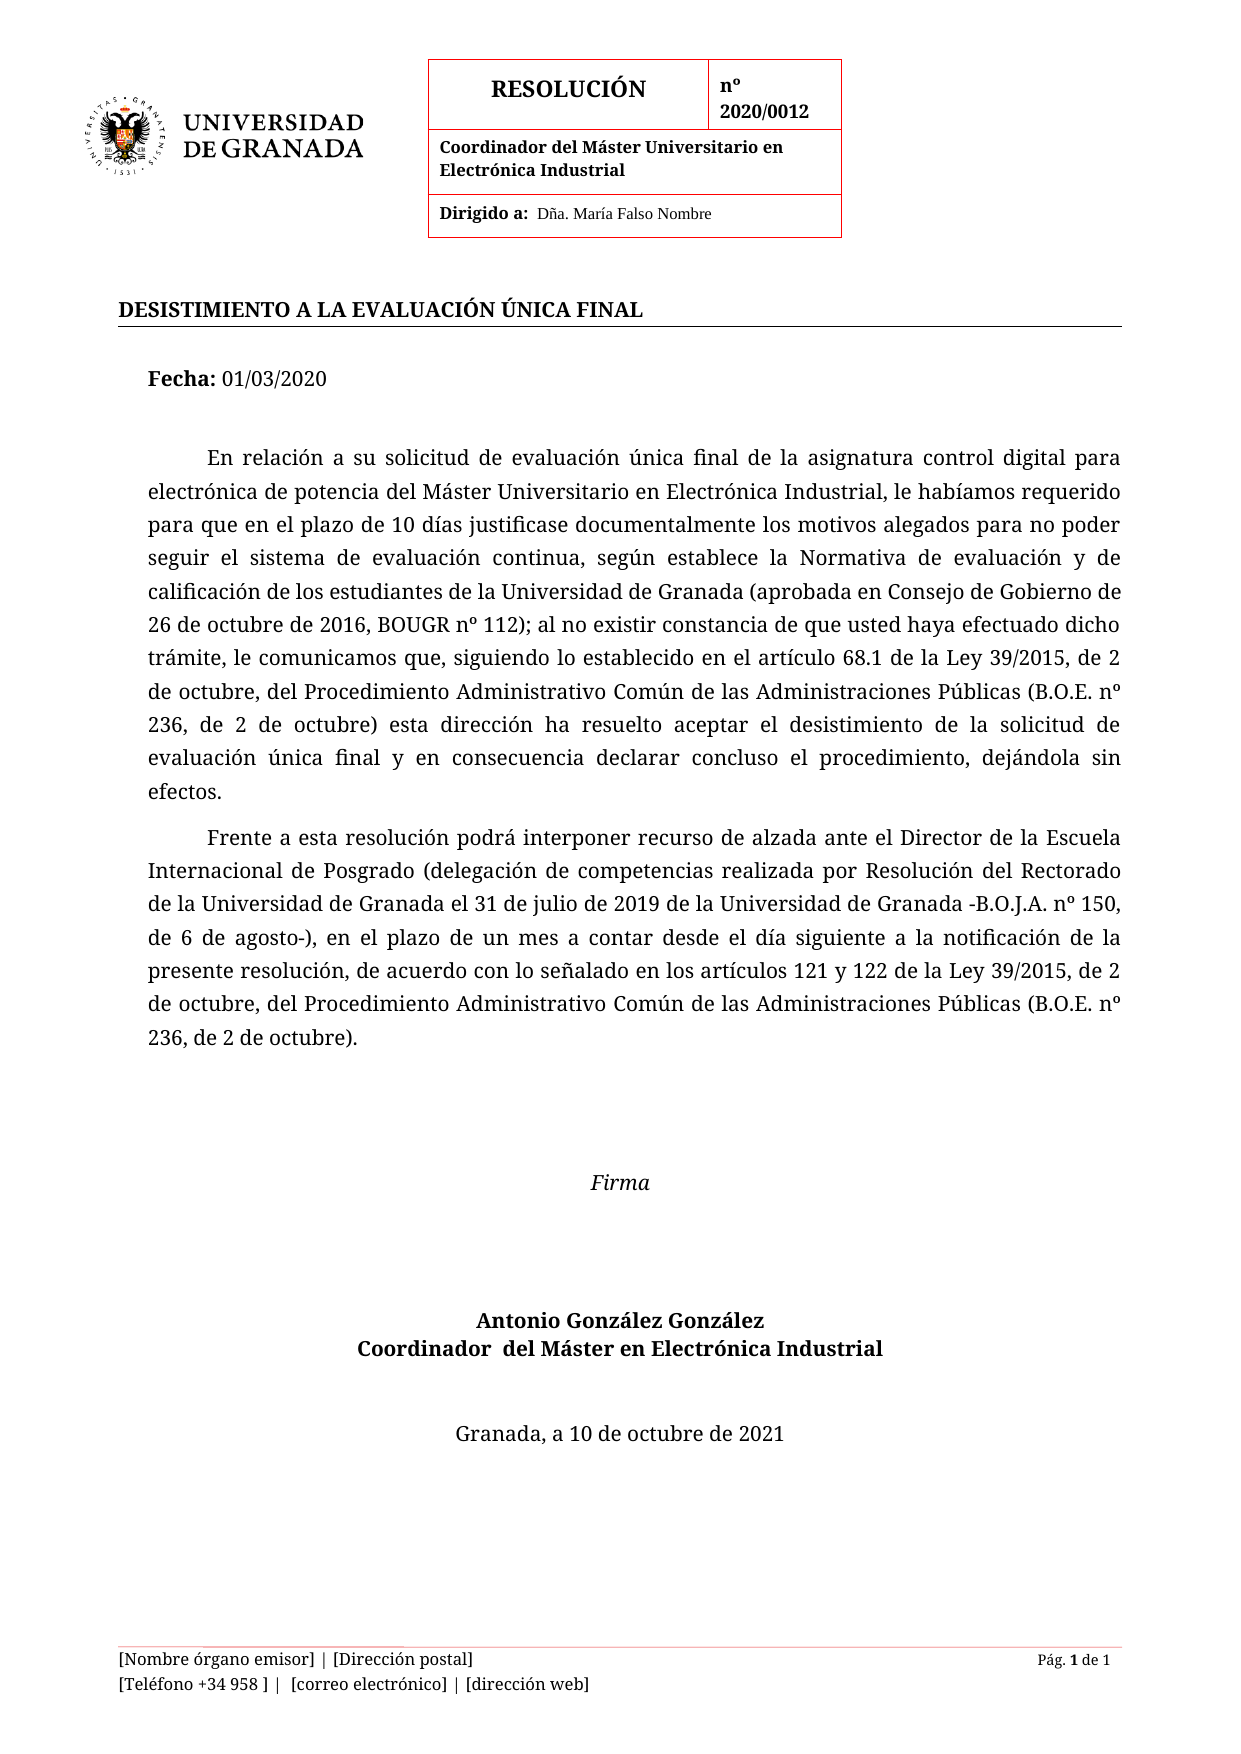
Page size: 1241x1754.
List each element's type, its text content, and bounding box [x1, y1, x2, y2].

text Granada, a 10 de octubre de 2021 [118, 1419, 1122, 1448]
text Frente a esta resolución podrá interponer recurso de alzada ante el Director de la Escuela Internacional de Posgrado (delegación de competencias realizada por Resolución del Rectorado de la Universidad de Granada el 31 de julio de 2019 de la Universidad de Granada -B.O.J.A. nº 150, de 6 de agosto-), en el plazo de un mes a contar desde el día siguiente a la notificación de la presente resolución, de acuerdo con lo señalado en los artículos 121 y 122 de la Ley 39/2015, de 2 de octubre, del Procedimiento Administrativo Común de las Administraciones Públicas (B.O.E. nº 236, de 2 de octubre). [148, 818, 1122, 1052]
text Firma [118, 1164, 1122, 1197]
text Fecha: 01/03/2020 [148, 360, 1122, 393]
text En relación a su solicitud de evaluación única final de la asignatura control digital para electrónica de potencia del Máster Universitario en Electrónica Industrial, le habíamos requerido para que en el plazo de 10 días justificase documentalmente los motivos alegados para no poder seguir el sistema de evaluación continua, según establece la Normativa de evaluación y de calificación de los estudiantes de la Universidad de Granada (aprobada en Consejo de Gobierno de 26 de octubre de 2016, BOUGR nº 112); al no existir constancia de que usted haya efectuado dicho trámite, le comunicamos que, siguiendo lo establecido en el artículo 68.1 de la Ley 39/2015, de 2 de octubre, del Procedimiento Administrativo Común de las Administraciones Públicas (B.O.E. nº 236, de 2 de octubre) esta dirección ha resuelto aceptar el desistimiento de la solicitud de evaluación única final y en consecuencia declarar concluso el procedimiento, dejándola sin efectos. [148, 439, 1122, 806]
text DESISTIMIENTO A LA EVALUACIÓN ÚNICA FINAL [118, 295, 1122, 326]
picture [85, 97, 364, 175]
text Coordinador del Máster en Electrónica Industrial [118, 1334, 1122, 1363]
text Antonio González González [118, 1306, 1122, 1334]
